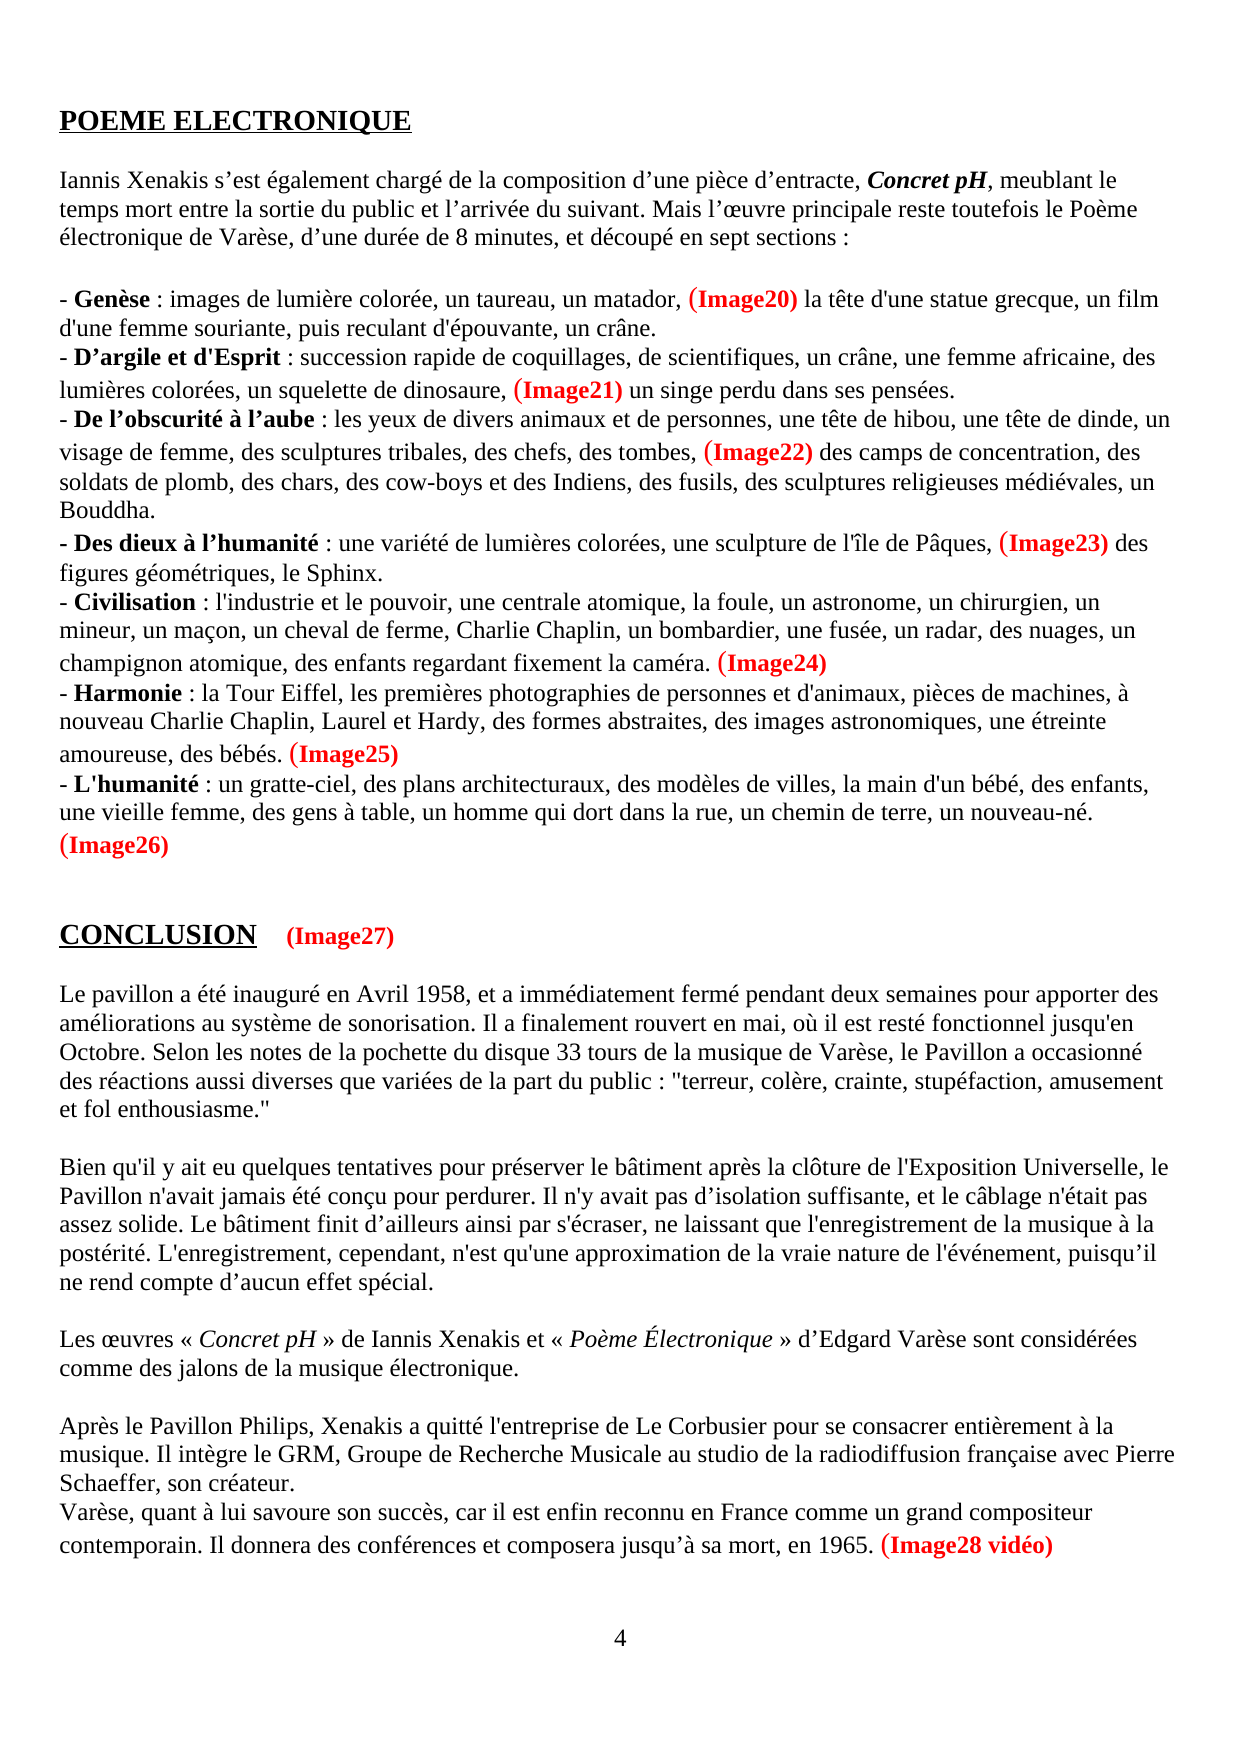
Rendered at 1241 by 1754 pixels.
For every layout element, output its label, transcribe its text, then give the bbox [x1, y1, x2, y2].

text Varèse, quant à lui savoure son succès, car il est enfin reconnu en France comme un grand compositeur contemporain. Il donnera des conférences et composera jusqu’à sa mort, en 1965. (Image28 vidéo) [59, 1497, 1181, 1559]
text POEME ELECTRONIQUE [59, 74, 1181, 136]
text Iannis Xenakis s’est également chargé de la composition d’une pièce d’entracte, Concret pH, meublant le temps mort entre la sortie du public et l’arrivée du suivant. Mais l’œuvre principale reste toutefois le Poème électronique de Varèse, d’une durée de 8 minutes, et découpé en sept sections : - Genèse : images de lumière colorée, un taureau, un matador, (Image20) la tête d'une statue grecque, un film d'une femme souriante, puis reculant d'épouvante, un crâne. - D’argile et d'Esprit : succession rapide de coquillages, de scientifiques, un crâne, une femme africaine, des lumières colorées, un squelette de dinosaure, (Image21) un singe perdu dans ses pensées. - De l’obscurité à l’aube : les yeux de divers animaux et de personnes, une tête de hibou, une tête de dinde, un visage de femme, des sculptures tribales, des chefs, des tombes, (Image22) des camps de concentration, des soldats de plomb, des chars, des cow-boys et des Indiens, des fusils, des sculptures religieuses médiévales, un Bouddha. - Des dieux à l’humanité : une variété de lumières colorées, une sculpture de l'île de Pâques, (Image23) des figures géométriques, le Sphinx. - Civilisation : l'industrie et le pouvoir, une centrale atomique, la foule, un astronome, un chirurgien, un mineur, un maçon, un cheval de ferme, Charlie Chaplin, un bombardier, une fusée, un radar, des nuages, un champignon atomique, des enfants regardant fixement la caméra. (Image24) - Harmonie : la Tour Eiffel, les premières photographies de personnes et d'animaux, pièces de machines, à nouveau Charlie Chaplin, Laurel et Hardy, des formes abstraites, des images astronomiques, une étreinte amoureuse, des bébés. (Image25) - L'humanité : un gratte-ciel, des plans architecturaux, des modèles de villes, la main d'un bébé, des enfants, une vieille femme, des gens à table, un homme qui dort dans la rue, un chemin de terre, un nouveau-né. (Image26) [59, 136, 1181, 860]
text Le pavillon a été inauguré en Avril 1958, et a immédiatement fermé pendant deux semaines pour apporter des améliorations au système de sonorisation. Il a finalement rouvert en mai, où il est resté fonctionnel jusqu'en Octobre. Selon les notes de la pochette du disque 33 tours de la musique de Varèse, le Pavillon a occasionné des réactions aussi diverses que variées de la part du public : "terreur, colère, crainte, stupéfaction, amusement et fol enthousiasme." Bien qu'il y ait eu quelques tentatives pour préserver le bâtiment après la clôture de l'Exposition Universelle, le Pavillon n'avait jamais été conçu pour perdurer. Il n'y avait pas d’isolation suffisante, et le câblage n'était pas assez solide. Le bâtiment finit d’ailleurs ainsi par s'écraser, ne laissant que l'enregistrement de la musique à la postérité. L'enregistrement, cependant, n'est qu'une approximation de la vraie nature de l'événement, puisqu’il ne rend compte d’aucun effet spécial. Les œuvres « Concret pH » de Iannis Xenakis et « Poème Électronique » d’Edgard Varèse sont considérées comme des jalons de la musique électronique. Après le Pavillon Philips, Xenakis a quitté l'entreprise de Le Corbusier pour se consacrer entièrement à la musique. Il intègre le GRM, Groupe de Recherche Musicale au studio de la radiodiffusion française avec Pierre Schaeffer, son créateur. [59, 951, 1181, 1497]
subtitle CONCLUSION (Image27) [59, 917, 1181, 951]
